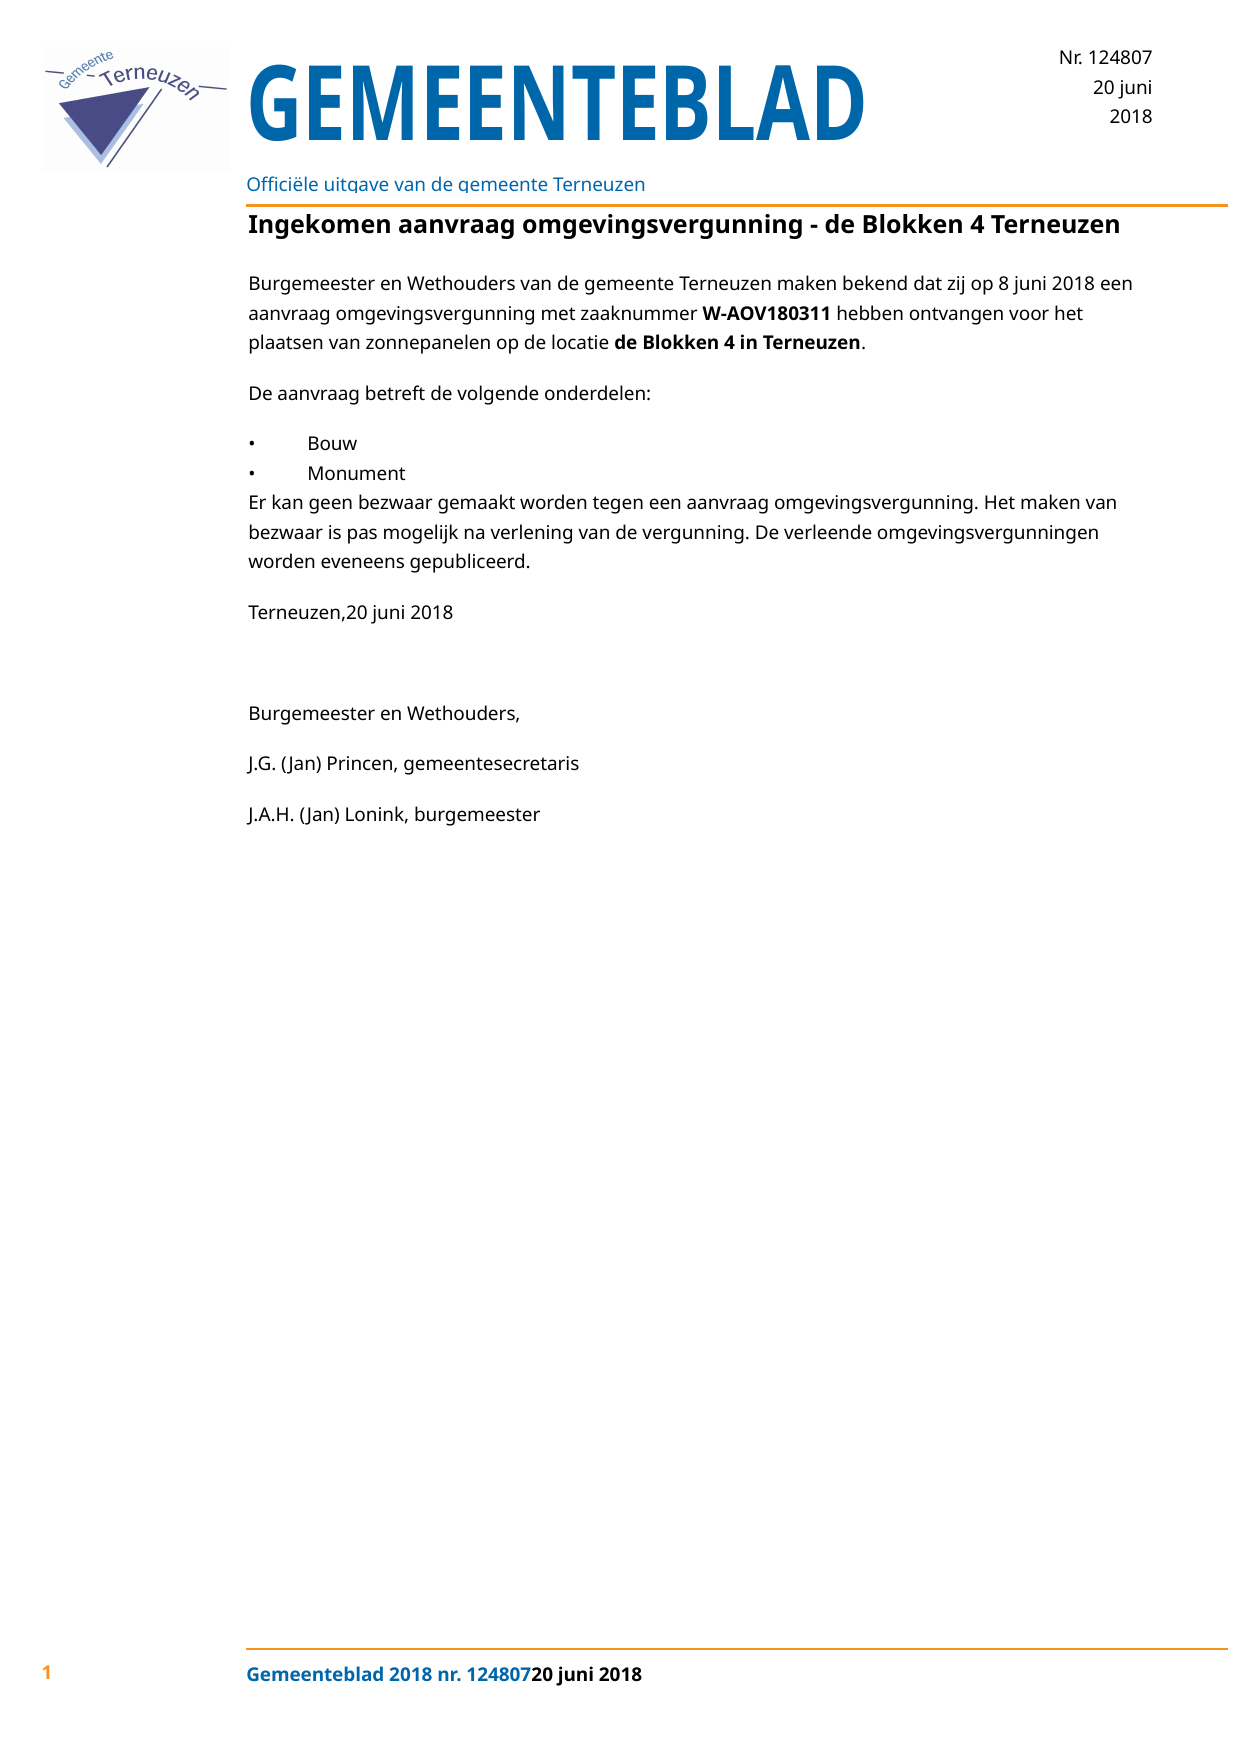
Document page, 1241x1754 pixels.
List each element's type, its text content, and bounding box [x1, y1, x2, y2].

text De aanvraag betreft de volgende onderdelen: [248, 380, 1152, 406]
picture [41, 47, 231, 172]
text Er kan geen bezwaar gemaakt worden tegen een aanvraag omgevingsvergunning. Het maken van bezwaar is pas mogelijk na verlening van de vergunning. De verleende omgevingsvergunningen worden eveneens gepubliceerd. [248, 489, 1152, 574]
text J.A.H. (Jan) Lonink, burgemeester [248, 801, 1152, 826]
text J.G. (Jan) Princen, gemeentesecretaris [248, 750, 1152, 776]
text Ingekomen aanvraag omgevingsvergunning - de Blokken 4 Terneuzen [248, 207, 1152, 241]
text Burgemeester en Wethouders, [248, 700, 1152, 726]
list Monument [248, 460, 1152, 486]
list Bouw [248, 430, 1152, 456]
text Terneuzen,20 juni 2018 [248, 599, 1152, 625]
text Burgemeester en Wethouders van de gemeente Terneuzen maken bekend dat zij op 8 juni 2018 een aanvraag omgevingsvergunning met zaaknummer W-AOV180311 hebben ontvangen voor het plaatsen van zonnepanelen op de locatie de Blokken 4 in Terneuzen. [248, 270, 1152, 355]
